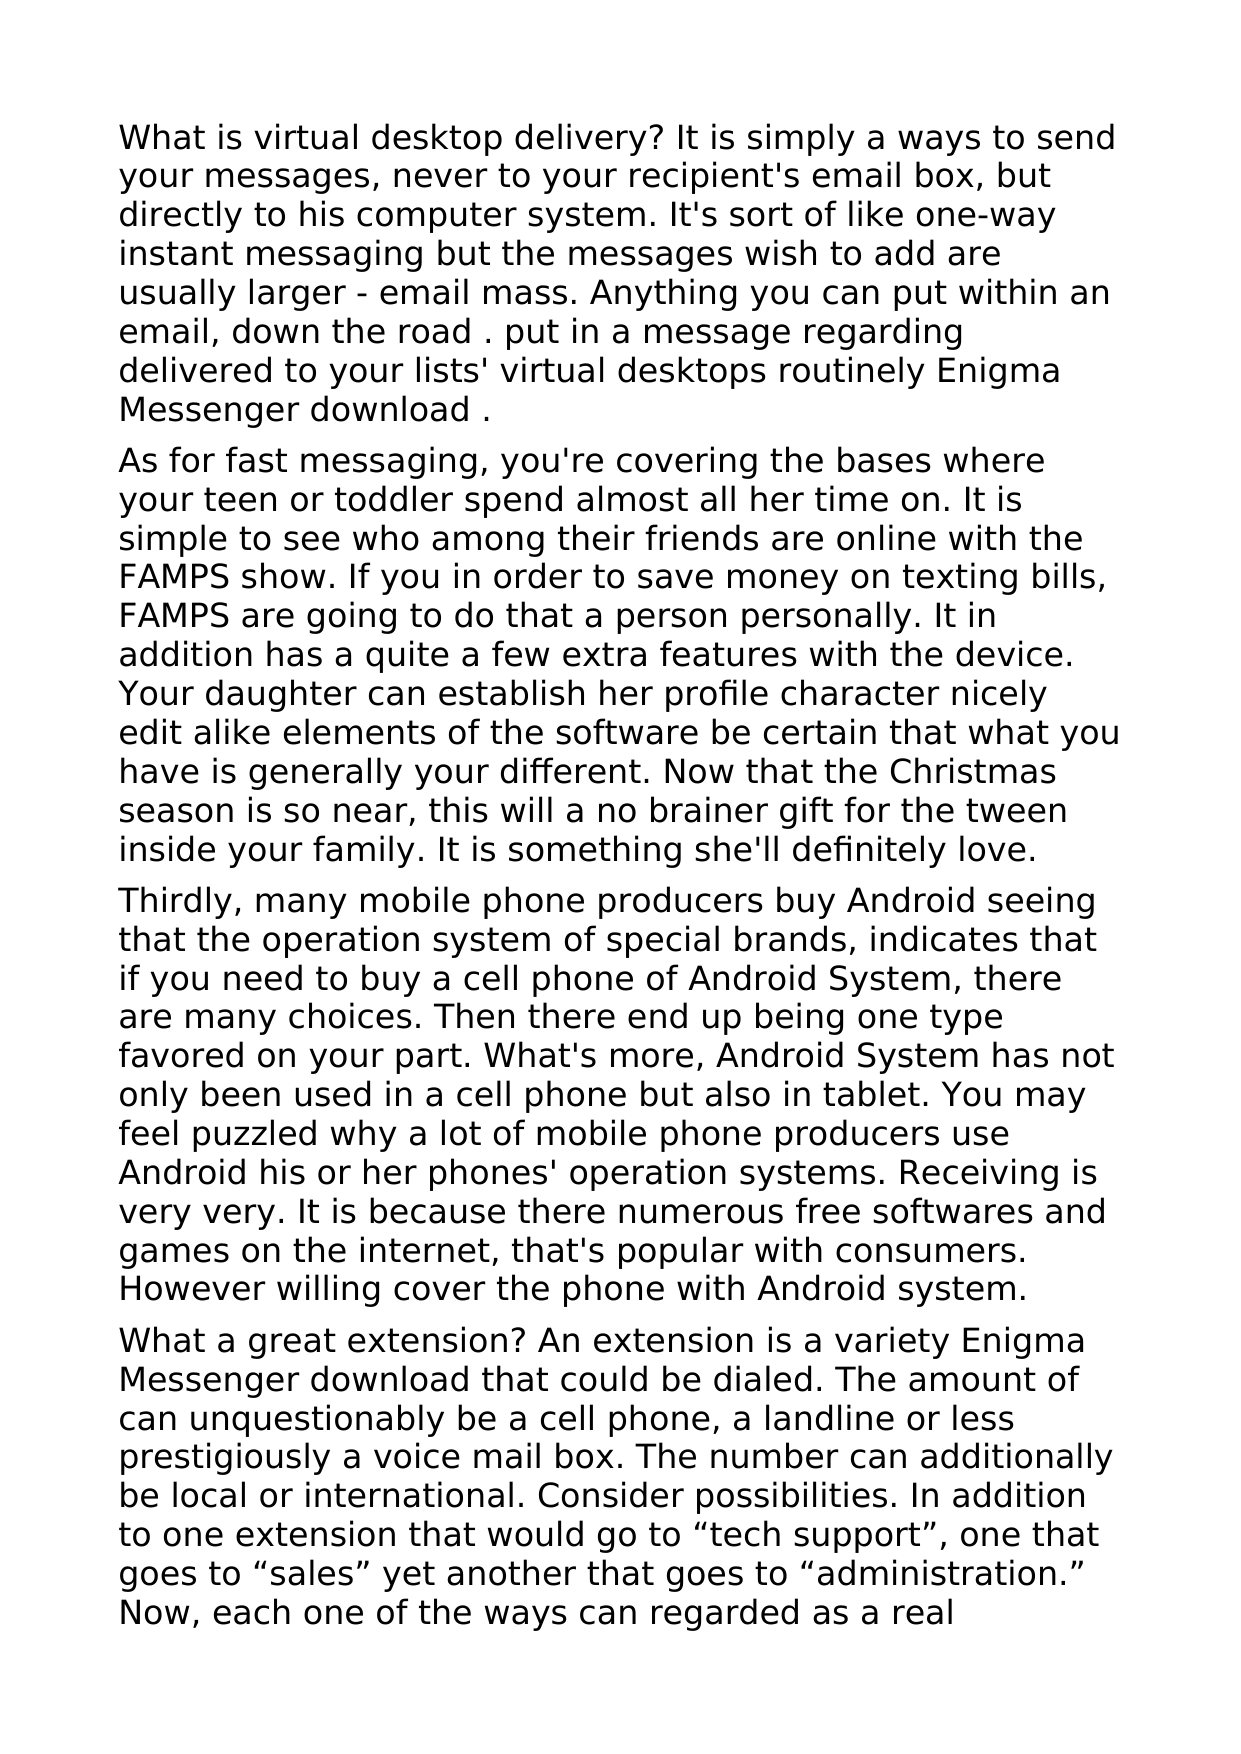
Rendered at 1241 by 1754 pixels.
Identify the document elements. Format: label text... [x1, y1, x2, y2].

text Thirdly, many mobile phone producers buy Android seeing that the operation system of special brands, indicates that if you need to buy a cell phone of Android System, there are many choices. Then there end up being one type favored on your part. What's more, Android System has not only been used in a cell phone but also in tablet. You may feel puzzled why a lot of mobile phone producers use Android his or her phones' operation systems. Receiving is very very. It is because there numerous free softwares and games on the internet, that's popular with consumers. However willing cover the phone with Android system. [118, 881, 1122, 1309]
text What a great extension? An extension is a variety Enigma Messenger download that could be dialed. The amount of can unquestionably be a cell phone, a landline or less prestigiously a voice mail box. The number can additionally be local or international. Consider possibilities. In addition to one extension that would go to “tech support”, one that goes to “sales” yet another that goes to “administration.” Now, each one of the ways can regarded as a real [118, 1321, 1122, 1632]
text What is virtual desktop delivery? It is simply a ways to send your messages, never to your recipient's email box, but directly to his computer system. It's sort of like one-way instant messaging but the messages wish to add are usually larger - email mass. Anything you can put within an email, down the road . put in a message regarding delivered to your lists' virtual desktops routinely Enigma Messenger download . [118, 118, 1122, 429]
text As for fast messaging, you're covering the bases where your teen or toddler spend almost all her time on. It is simple to see who among their friends are online with the FAMPS show. If you in order to save money on texting bills, FAMPS are going to do that a person personally. It in addition has a quite a few extra features with the device. Your daughter can establish her profile character nicely edit alike elements of the software be certain that what you have is generally your different. Now that the Christmas season is so near, this will a no brainer gift for the tween inside your family. It is something she'll definitely love. [118, 441, 1122, 869]
